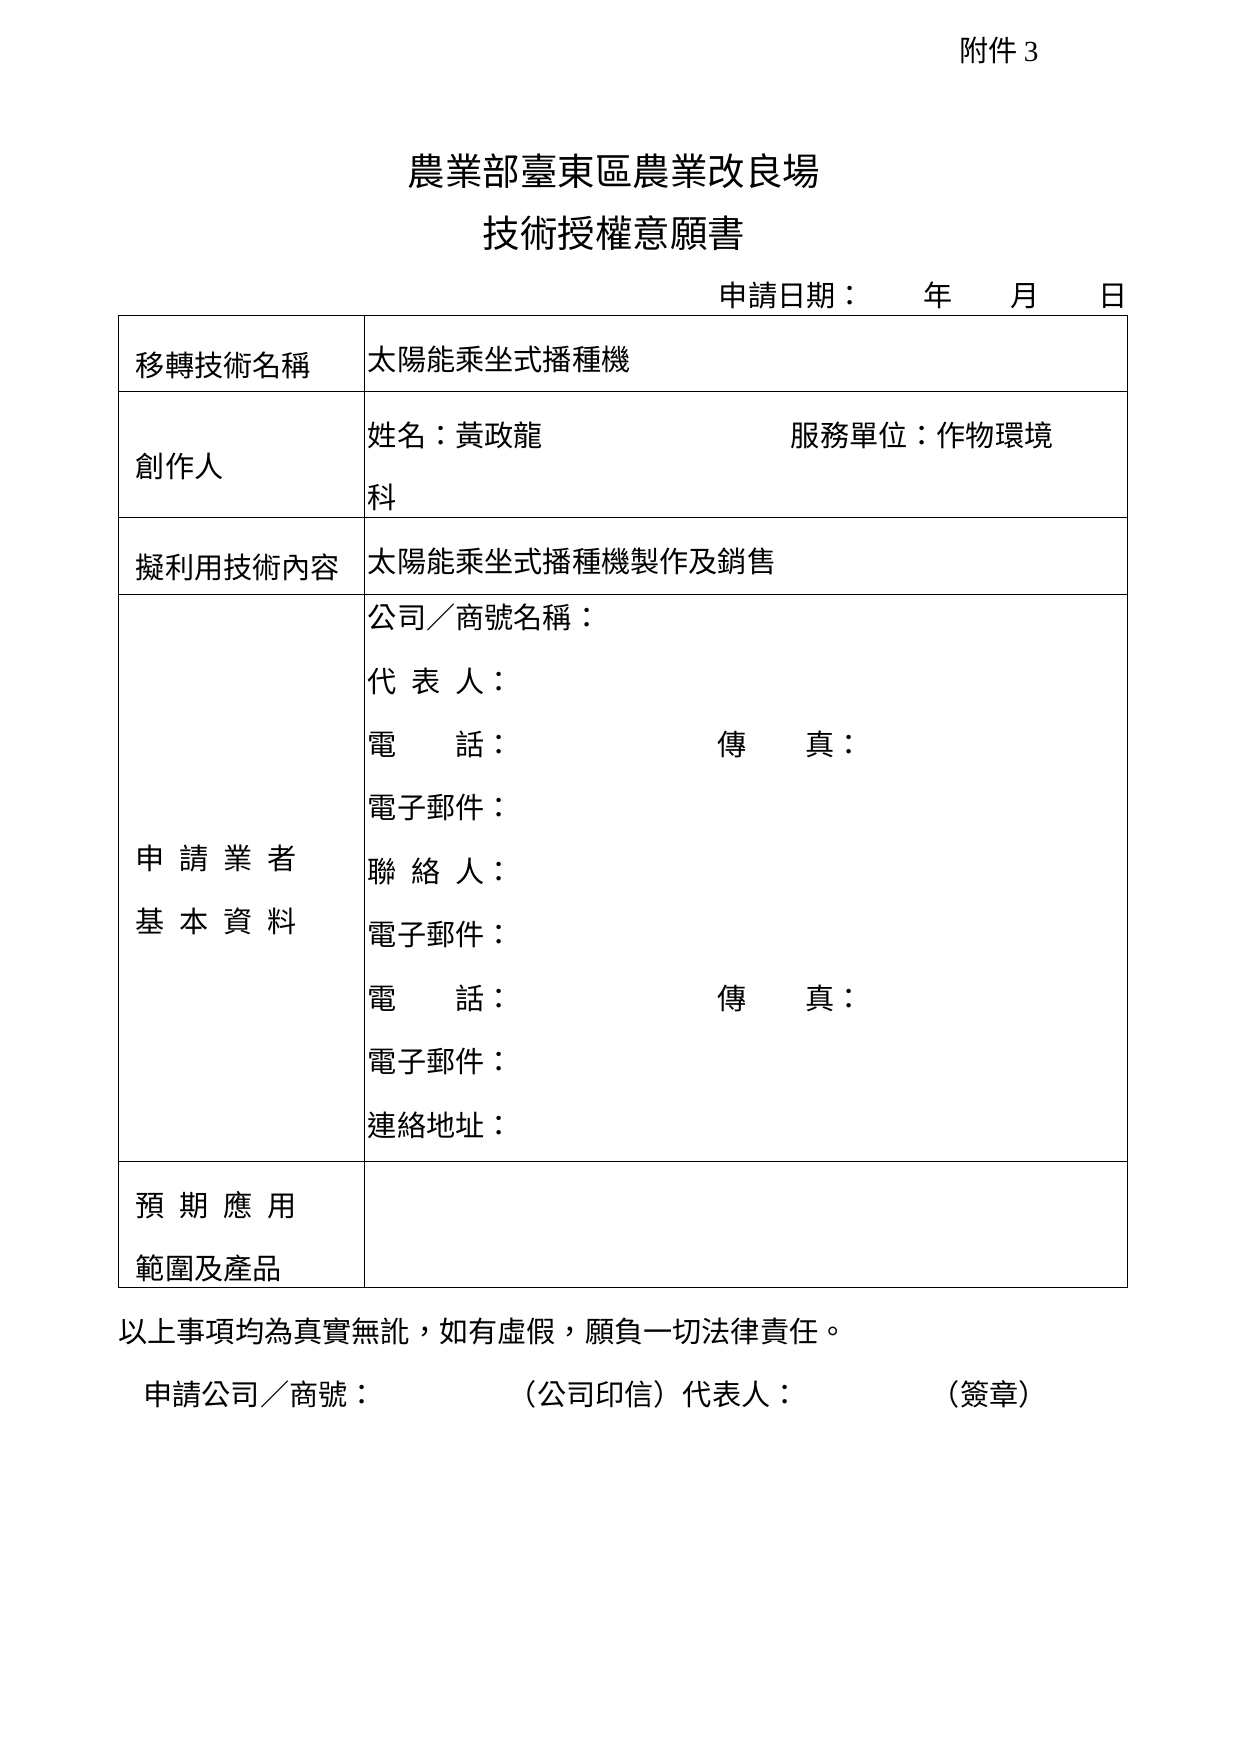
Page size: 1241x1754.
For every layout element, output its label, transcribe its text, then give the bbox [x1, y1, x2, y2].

text 附件3 [959, 27, 1111, 70]
text 申請日期： 年 月 日 [118, 252, 1127, 314]
text 農業部臺東區農業改良場 [118, 127, 1109, 189]
text 以上事項均為真實無訛，如有虛假，願負一切法律責任。 [118, 1288, 1072, 1351]
text 技術授權意願書 [118, 189, 1109, 252]
table_cell [365, 1162, 1127, 1287]
table_cell 創作人 [119, 392, 364, 517]
table_cell 公司／商號名稱： 代 表 人： 電 話： 傳 真： 電子郵件： 聯 絡 人： 電子郵件： 電 話： 傳 真： 電子郵件： 連絡地址： [365, 595, 1127, 1161]
table_cell 太陽能乘坐式播種機製作及銷售 [365, 518, 1127, 594]
table_cell 姓名：黃政龍 服務單位：作物環境科 [365, 392, 1127, 517]
table_cell 申 請 業 者 基 本 資 料 [119, 595, 364, 1161]
table_cell 擬利用技術內容 [119, 518, 364, 594]
table_header 太陽能乘坐式播種機 [365, 316, 1127, 391]
table_cell 預 期 應 用 範圍及產品 [119, 1162, 364, 1287]
table_header 移轉技術名稱 [119, 316, 364, 391]
text 申請公司／商號： （公司印信）代表人： （簽章） [118, 1351, 1072, 1413]
